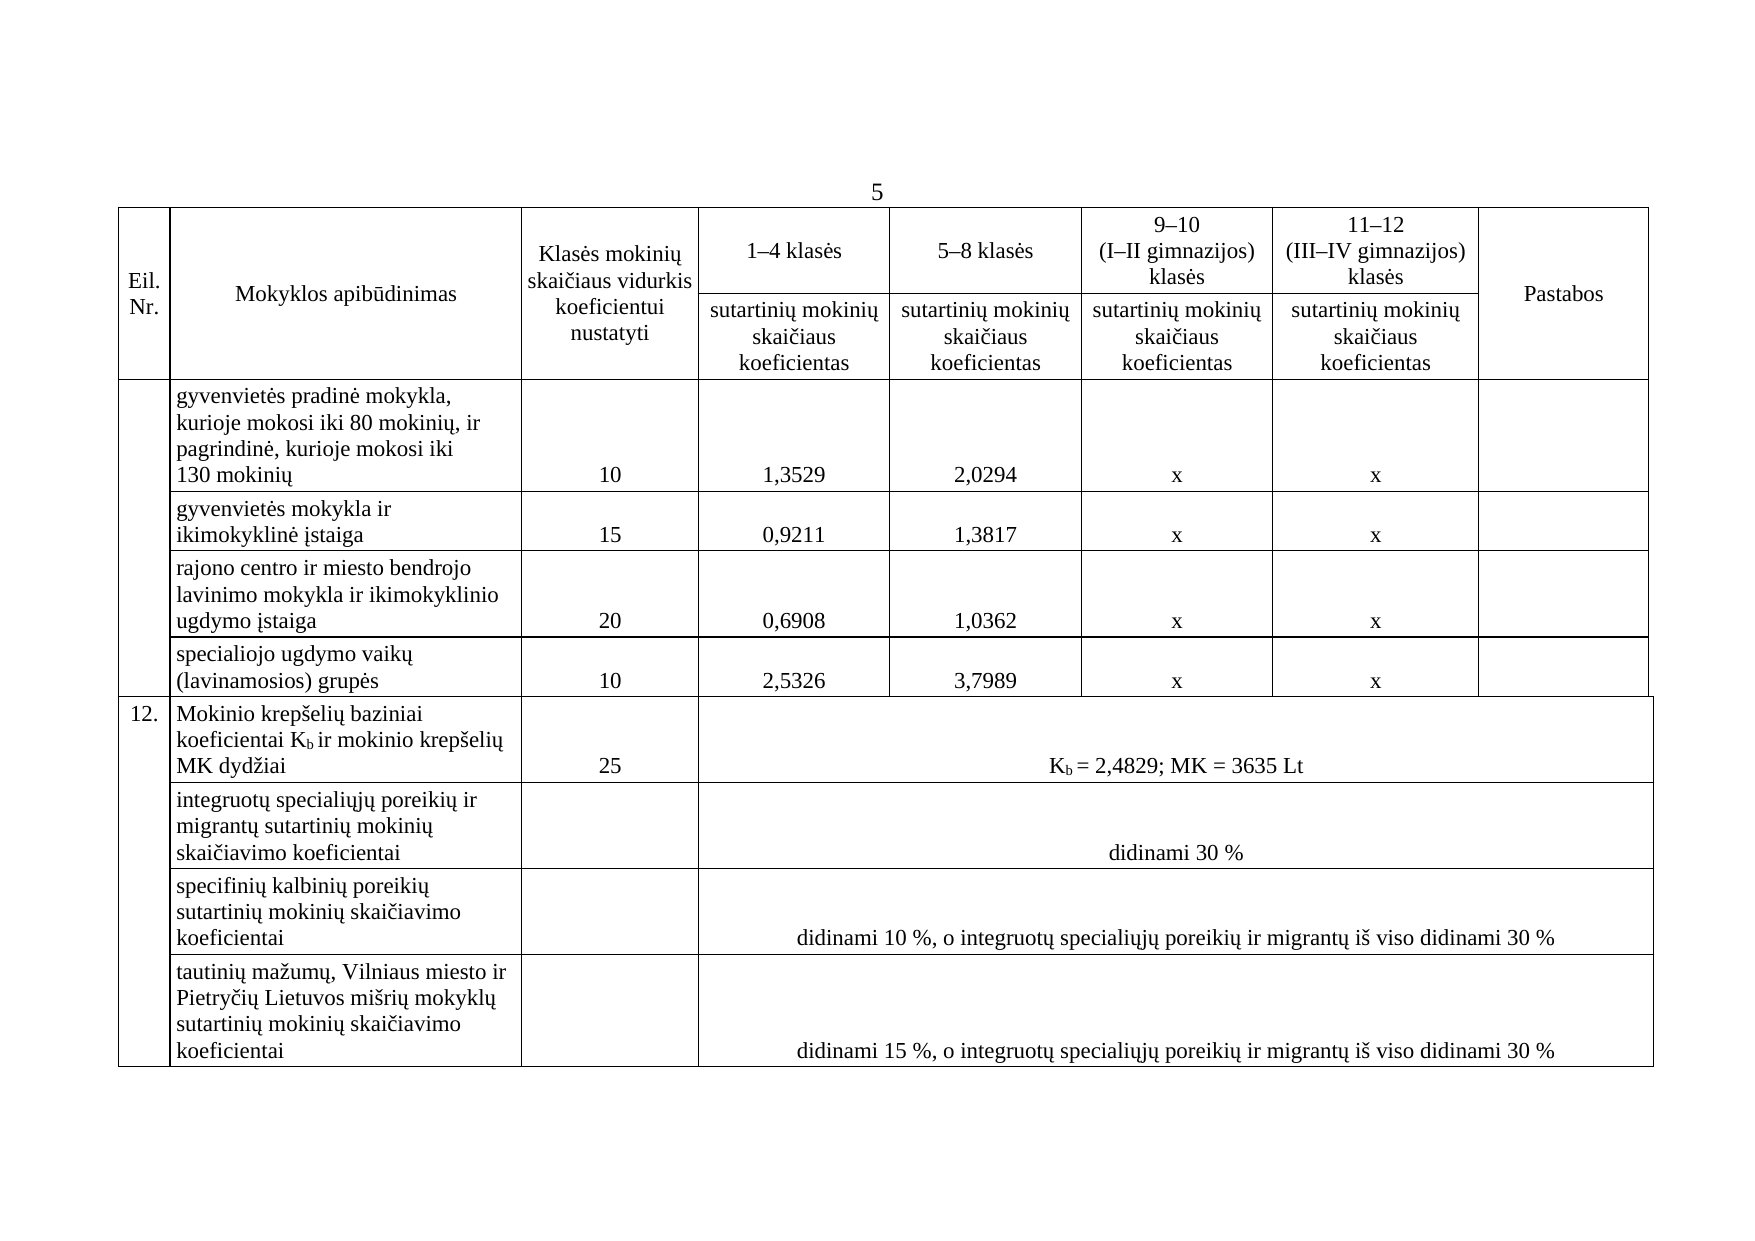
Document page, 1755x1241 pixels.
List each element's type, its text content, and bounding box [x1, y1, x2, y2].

table_cell sutartinių mokinių skaičiaus koeficientas [1082, 294, 1272, 378]
table_header 1–4 klasės [699, 208, 889, 293]
table_cell 15 [522, 492, 698, 550]
table_cell [1649, 636, 1654, 696]
table_header 5–8 klasės [890, 208, 1081, 293]
table_cell [119, 636, 169, 696]
table_cell 20 [522, 551, 698, 636]
table_cell [522, 955, 698, 1066]
table_cell rajono centro ir miesto bendrojo lavinimo mokykla ir ikimokyklinio ugdymo įstaiga [171, 551, 521, 636]
table_header Eil. Nr. [119, 208, 169, 378]
table_cell [119, 491, 169, 550]
table_cell 0,9211 [699, 492, 889, 550]
table_cell [1479, 380, 1648, 491]
table_cell [1479, 551, 1648, 636]
table_cell gyvenvietės pradinė mokykla, kurioje mokosi iki 80 mokinių, ir pagrindinė, kurioje mokosi iki 130 mokinių [171, 380, 521, 491]
table_cell 12. [119, 697, 169, 1066]
table_cell x [1082, 638, 1272, 696]
table_cell x [1273, 380, 1478, 491]
table_cell specialiojo ugdymo vaikų (lavinamosios) grupės [171, 638, 521, 696]
table_cell [119, 380, 169, 491]
table_cell Mokinio krepšelių baziniai koeficientai Kb ir mokinio krepšelių MK dydžiai [171, 697, 521, 782]
table_cell [522, 869, 698, 954]
table_cell tautinių mažumų, Vilniaus miesto ir Pietryčių Lietuvos mišrių mokyklų sutartinių mokinių skaičiavimo koeficientai [171, 955, 521, 1066]
table_cell gyvenvietės mokykla ir ikimokyklinė įstaiga [171, 492, 521, 550]
table_cell 10 [522, 380, 698, 491]
table_header Klasės mokinių skaičiaus vidurkis koeficientui nustatyti [522, 208, 698, 378]
table_cell [1649, 293, 1654, 378]
table_cell specifinių kalbinių poreikių sutartinių mokinių skaičiavimo koeficientai [171, 869, 521, 954]
table_cell x [1273, 551, 1478, 636]
table_cell didinami 15 %, o integruotų specialiųjų poreikių ir migrantų iš viso didinami 30 % [699, 955, 1653, 1066]
table_cell sutartinių mokinių skaičiaus koeficientas [1273, 294, 1478, 378]
table_cell integruotų specialiųjų poreikių ir migrantų sutartinių mokinių skaičiavimo koeficientai [171, 783, 521, 868]
table_cell 25 [522, 697, 698, 782]
table_cell 2,5326 [699, 638, 889, 696]
table_cell x [1082, 492, 1272, 550]
table_cell sutartinių mokinių skaičiaus koeficientas [699, 294, 889, 378]
table_header Pastabos [1479, 208, 1648, 378]
table_cell didinami 10 %, o integruotų specialiųjų poreikių ir migrantų iš viso didinami 30 % [699, 869, 1653, 954]
table_cell [1649, 379, 1654, 491]
table_cell [522, 783, 698, 868]
table_cell x [1273, 492, 1478, 550]
table_cell [1649, 550, 1654, 636]
table_cell [119, 550, 169, 636]
table_cell 2,0294 [890, 380, 1081, 491]
table_cell 0,6908 [699, 551, 889, 636]
table_cell 1,3817 [890, 492, 1081, 550]
table_cell 3,7989 [890, 638, 1081, 696]
table_cell [1479, 492, 1648, 550]
table_cell [1479, 638, 1648, 696]
table_cell x [1082, 380, 1272, 491]
table_cell [1649, 491, 1654, 550]
table_header [1649, 207, 1654, 293]
table_cell x [1273, 638, 1478, 696]
table_cell 1,0362 [890, 551, 1081, 636]
table_header 11–12 (III–IV gimnazijos) klasės [1273, 208, 1478, 293]
table_header 9–10 (I–II gimnazijos) klasės [1082, 208, 1272, 293]
table_cell x [1082, 551, 1272, 636]
table_cell Kb = 2,4829; MK = 3635 Lt [699, 697, 1653, 782]
table_header Mokyklos apibūdinimas [171, 208, 521, 378]
table_cell didinami 30 % [699, 783, 1653, 868]
table_cell 10 [522, 638, 698, 696]
table_cell sutartinių mokinių skaičiaus koeficientas [890, 294, 1081, 378]
table_cell 1,3529 [699, 380, 889, 491]
